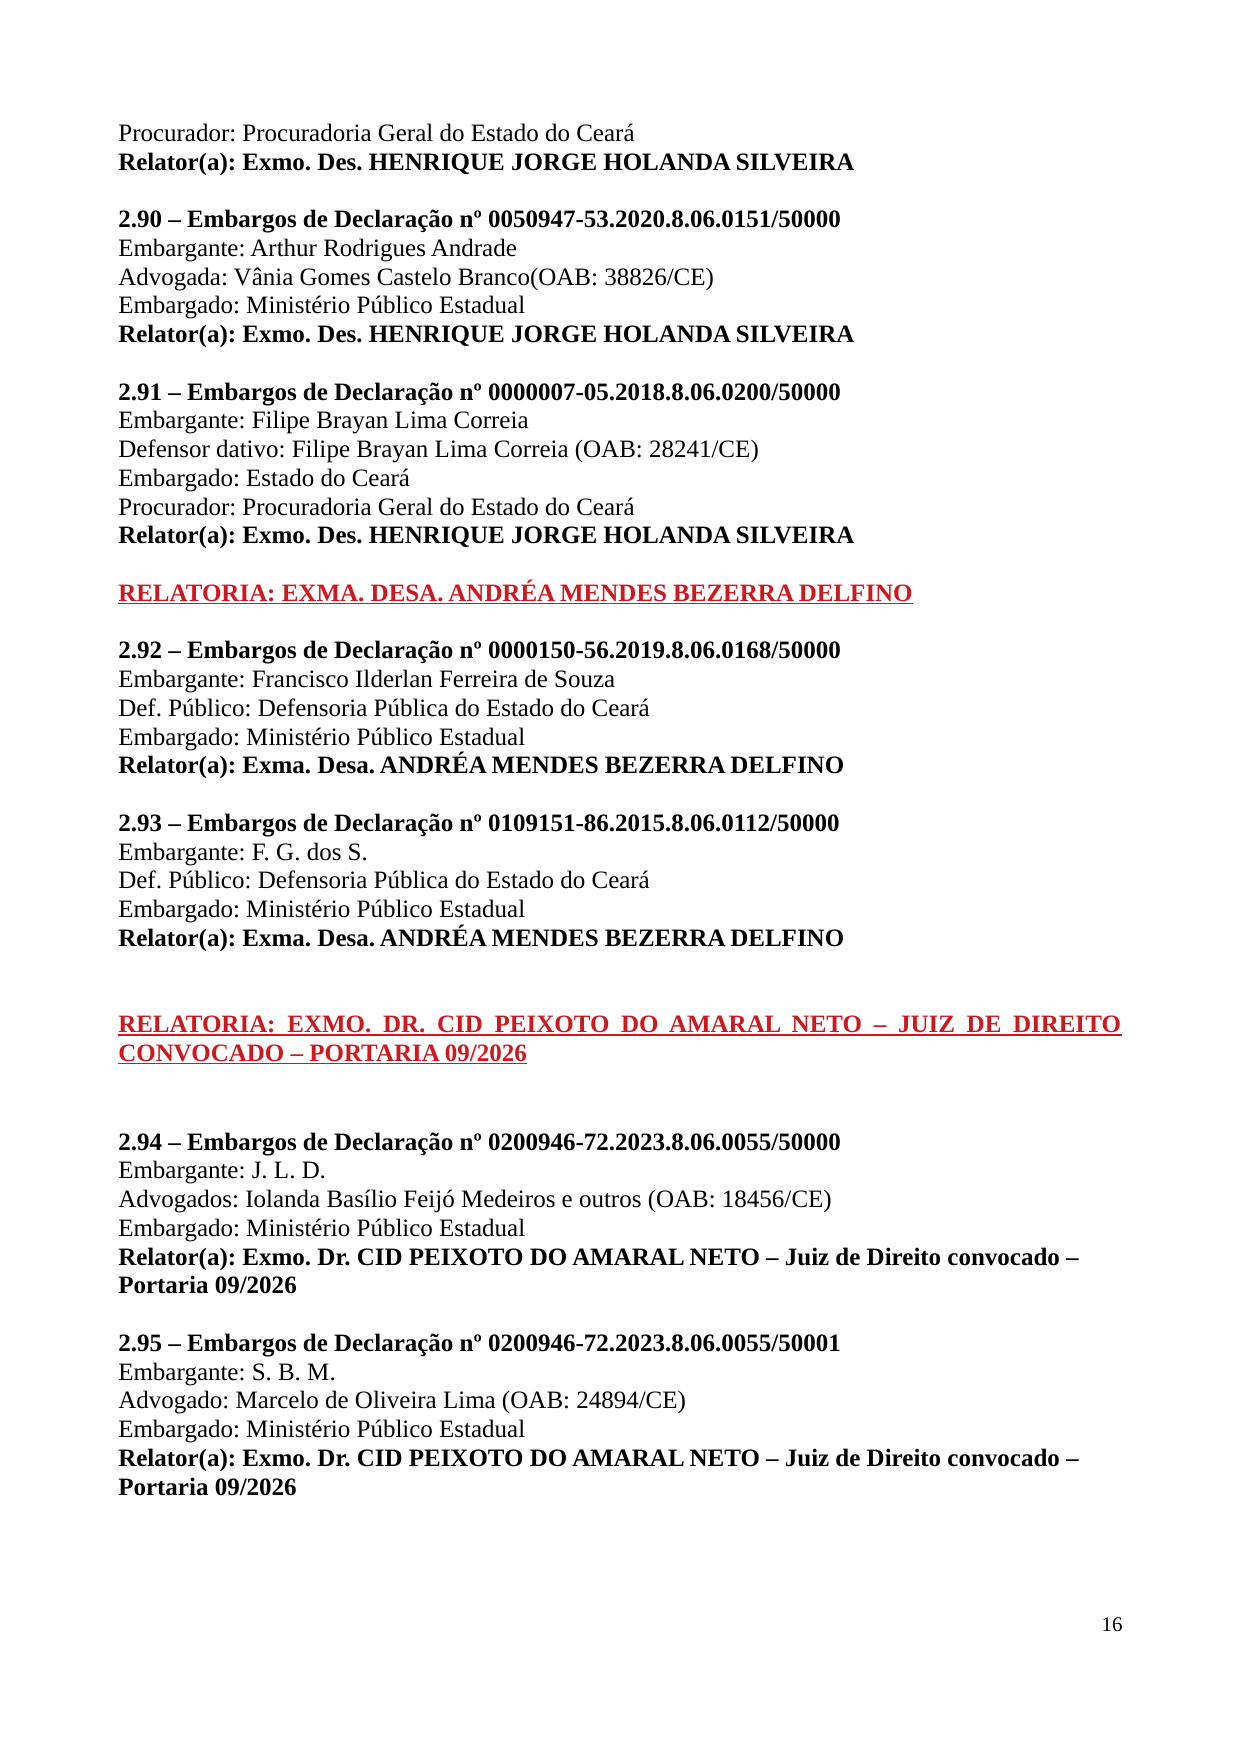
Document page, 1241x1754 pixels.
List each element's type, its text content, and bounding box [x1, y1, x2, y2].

text Embargante: Arthur Rodrigues Andrade [118, 233, 1122, 262]
text Relator(a): Exmo. Des. HENRIQUE JORGE HOLANDA SILVEIRA [118, 147, 1122, 176]
text Relator(a): Exma. Desa. ANDRÉA MENDES BEZERRA DELFINO [118, 923, 1122, 952]
text Embargado: Ministério Público Estadual [118, 722, 1122, 751]
text 2.93 – Embargos de Declaração nº 0109151-86.2015.8.06.0112/50000 [118, 808, 1122, 837]
text Def. Público: Defensoria Pública do Estado do Ceará [118, 866, 1122, 894]
text Embargado: Ministério Público Estadual [118, 291, 1122, 319]
text 2.95 – Embargos de Declaração nº 0200946-72.2023.8.06.0055/50001 [118, 1328, 1122, 1357]
text 2.92 – Embargos de Declaração nº 0000150-56.2019.8.06.0168/50000 [118, 636, 1122, 664]
text Relator(a): Exma. Desa. ANDRÉA MENDES BEZERRA DELFINO [118, 751, 1122, 779]
text Relator(a): Exmo. Dr. CID PEIXOTO DO AMARAL NETO – Juiz de Direito convocado – Portaria 09/2026 [118, 1242, 1122, 1299]
text Embargante: F. G. dos S. [118, 837, 1122, 866]
text Advogado: Marcelo de Oliveira Lima (OAB: 24894/CE) [118, 1386, 1122, 1414]
text CONVOCADO – PORTARIA 09/2026 [118, 1036, 1122, 1067]
text Def. Público: Defensoria Pública do Estado do Ceará [118, 693, 1122, 722]
text 2.90 – Embargos de Declaração nº 0050947-53.2020.8.06.0151/50000 [118, 204, 1122, 233]
text 2.94 – Embargos de Declaração nº 0200946-72.2023.8.06.0055/50000 [118, 1127, 1122, 1156]
text Procurador: Procuradoria Geral do Estado do Ceará [118, 492, 1122, 521]
text Defensor dativo: Filipe Brayan Lima Correia (OAB: 28241/CE) [118, 434, 1122, 463]
text Procurador: Procuradoria Geral do Estado do Ceará [118, 118, 1122, 147]
text Relator(a): Exmo. Des. HENRIQUE JORGE HOLANDA SILVEIRA [118, 521, 1122, 549]
text 2.91 – Embargos de Declaração nº 0000007-05.2018.8.06.0200/50000 [118, 377, 1122, 406]
text Relator(a): Exmo. Dr. CID PEIXOTO DO AMARAL NETO – Juiz de Direito convocado – Portaria 09/2026 [118, 1443, 1122, 1501]
text Embargante: J. L. D. [118, 1156, 1122, 1184]
text Embargante: Filipe Brayan Lima Correia [118, 406, 1122, 434]
text RELATORIA: EXMO. DR. CID PEIXOTO DO AMARAL NETO – JUIZ DE DIREITO [118, 1009, 1122, 1034]
text Advogados: Iolanda Basílio Feijó Medeiros e outros (OAB: 18456/CE) [118, 1184, 1122, 1213]
text Embargado: Estado do Ceará [118, 463, 1122, 492]
text RELATORIA: EXMA. DESA. ANDRÉA MENDES BEZERRA DELFINO [118, 578, 1122, 607]
text Embargante: S. B. M. [118, 1357, 1122, 1386]
text Embargado: Ministério Público Estadual [118, 1414, 1122, 1443]
text Advogada: Vânia Gomes Castelo Branco(OAB: 38826/CE) [118, 262, 1122, 291]
text Embargante: Francisco Ilderlan Ferreira de Souza [118, 664, 1122, 693]
text Embargado: Ministério Público Estadual [118, 1213, 1122, 1242]
text Relator(a): Exmo. Des. HENRIQUE JORGE HOLANDA SILVEIRA [118, 319, 1122, 348]
text Embargado: Ministério Público Estadual [118, 894, 1122, 923]
